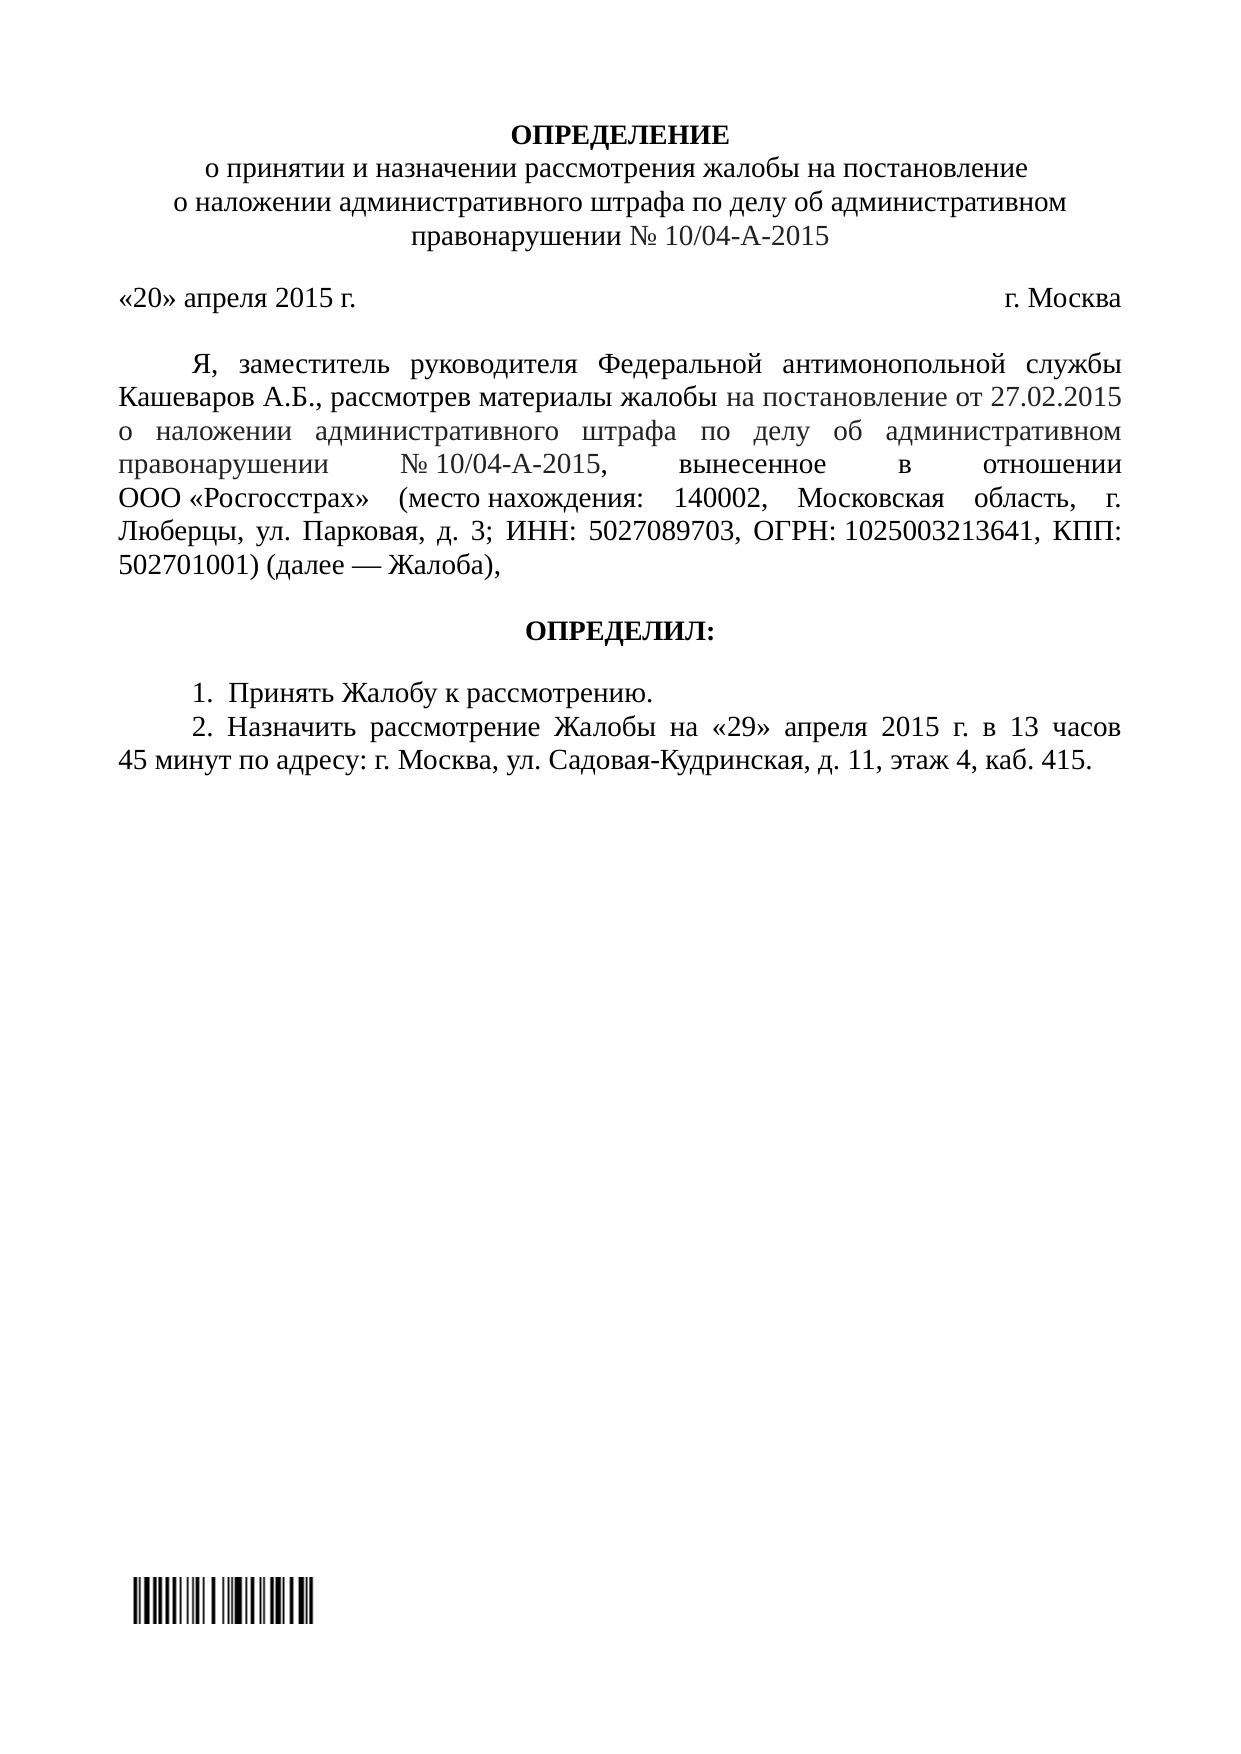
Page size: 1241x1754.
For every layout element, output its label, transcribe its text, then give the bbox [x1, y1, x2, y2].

text о наложении административного штрафа по делу об административном правонарушении № 10/04-А-2015 [118, 184, 1122, 251]
text о принятии и назначении рассмотрения жалобы на постановление [118, 151, 1122, 184]
text 1. Принять Жалобу к рассмотрению. [118, 675, 1122, 709]
picture [118, 1577, 331, 1624]
text ОПРЕДЕЛЕНИЕ [118, 118, 1122, 151]
text «20» апреля 2015 г. г. Москва [118, 280, 1122, 313]
text Я, заместитель руководителя Федеральной антимонопольной службы Кашеваров А.Б., рассмотрев материалы жалобы на постановление от 27.02.2015 о наложении административного штрафа по делу об административном правонарушении № 10/04-А-2015, вынесенное в отношении ООО «Росгосстрах» (место нахождения: 140002, Московская область, г. Люберцы, ул. Парковая, д. 3; ИНН: 5027089703, ОГРН: 1025003213641, КПП: 502701001) (далее — Жалоба), [118, 346, 1122, 581]
text ОПРЕДЕЛИЛ: [118, 614, 1122, 647]
text 2. Назначить рассмотрение Жалобы на «29» апреля 2015 г. в 13 часов 45 минут по адресу: г. Москва, ул. Садовая-Кудринская, д. 11, этаж 4, каб. 415. [118, 709, 1122, 776]
